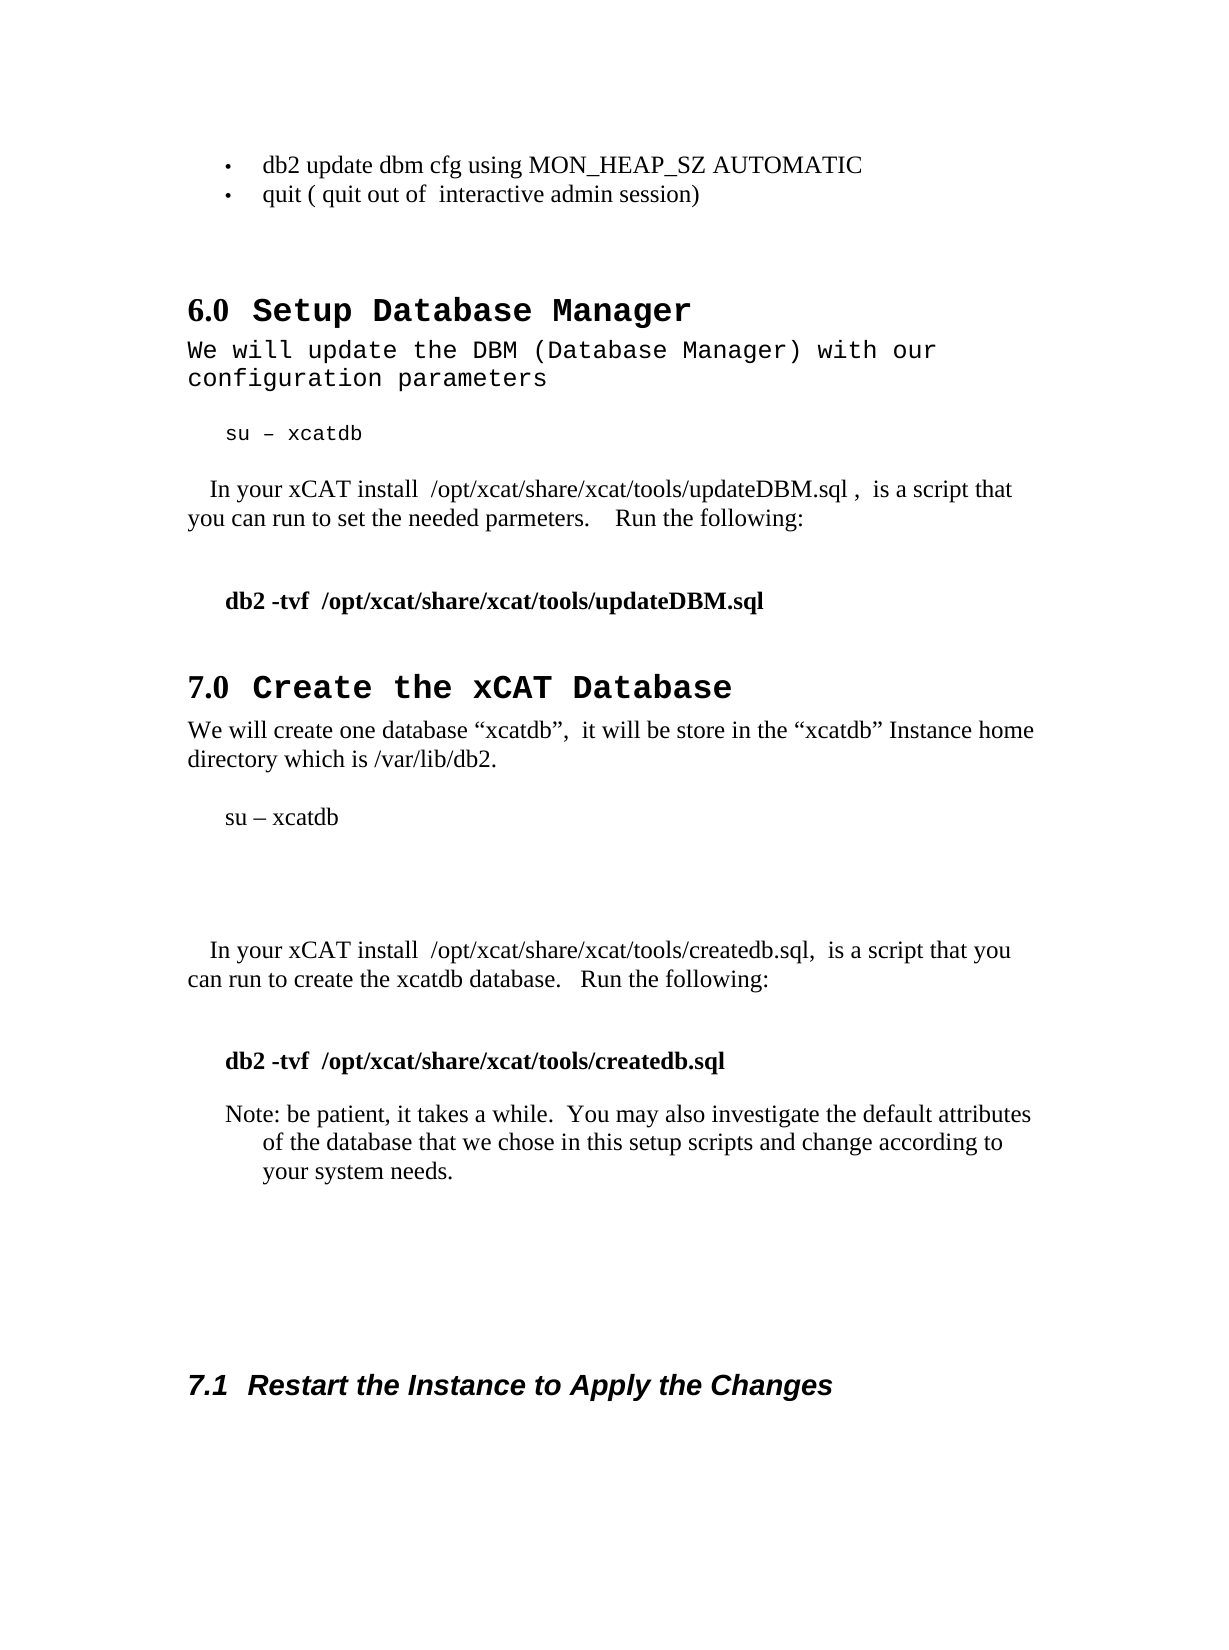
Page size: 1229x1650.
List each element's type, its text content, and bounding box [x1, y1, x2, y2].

text db2 -tvf /opt/xcat/share/xcat/tools/updateDBM.sql [225, 586, 1041, 614]
subtitle Restart the Instance to Apply the Changes [187, 1368, 1041, 1402]
text We will update the DBM (Database Manager) with our configuration parameters [187, 337, 1041, 394]
text su – xcatdb [225, 802, 1041, 830]
text Note: be patient, it takes a while. You may also investigate the default attributes of the database that we chose in this setup scripts and change according to your system needs. [225, 1099, 1041, 1185]
subtitle Setup Database Manager [187, 290, 1041, 331]
list quit ( quit out of interactive admin session) [225, 179, 1041, 207]
text In your xCAT install /opt/xcat/share/xcat/tools/createdb.sql, is a script that you can run to create the xcatdb database. Run the following: [187, 935, 1041, 993]
text su – xcatdb [225, 422, 1041, 446]
subtitle Create the xCAT Database [187, 668, 1041, 709]
text We will create one database “xcatdb”, it will be store in the “xcatdb” Instance home directory which is /var/lib/db2. [187, 715, 1041, 773]
list db2 update dbm cfg using MON_HEAP_SZ AUTOMATIC [225, 150, 1041, 179]
text db2 -tvf /opt/xcat/share/xcat/tools/createdb.sql [225, 1046, 1041, 1075]
text In your xCAT install /opt/xcat/share/xcat/tools/updateDBM.sql , is a script that you can run to set the needed parmeters. Run the following: [187, 474, 1041, 532]
